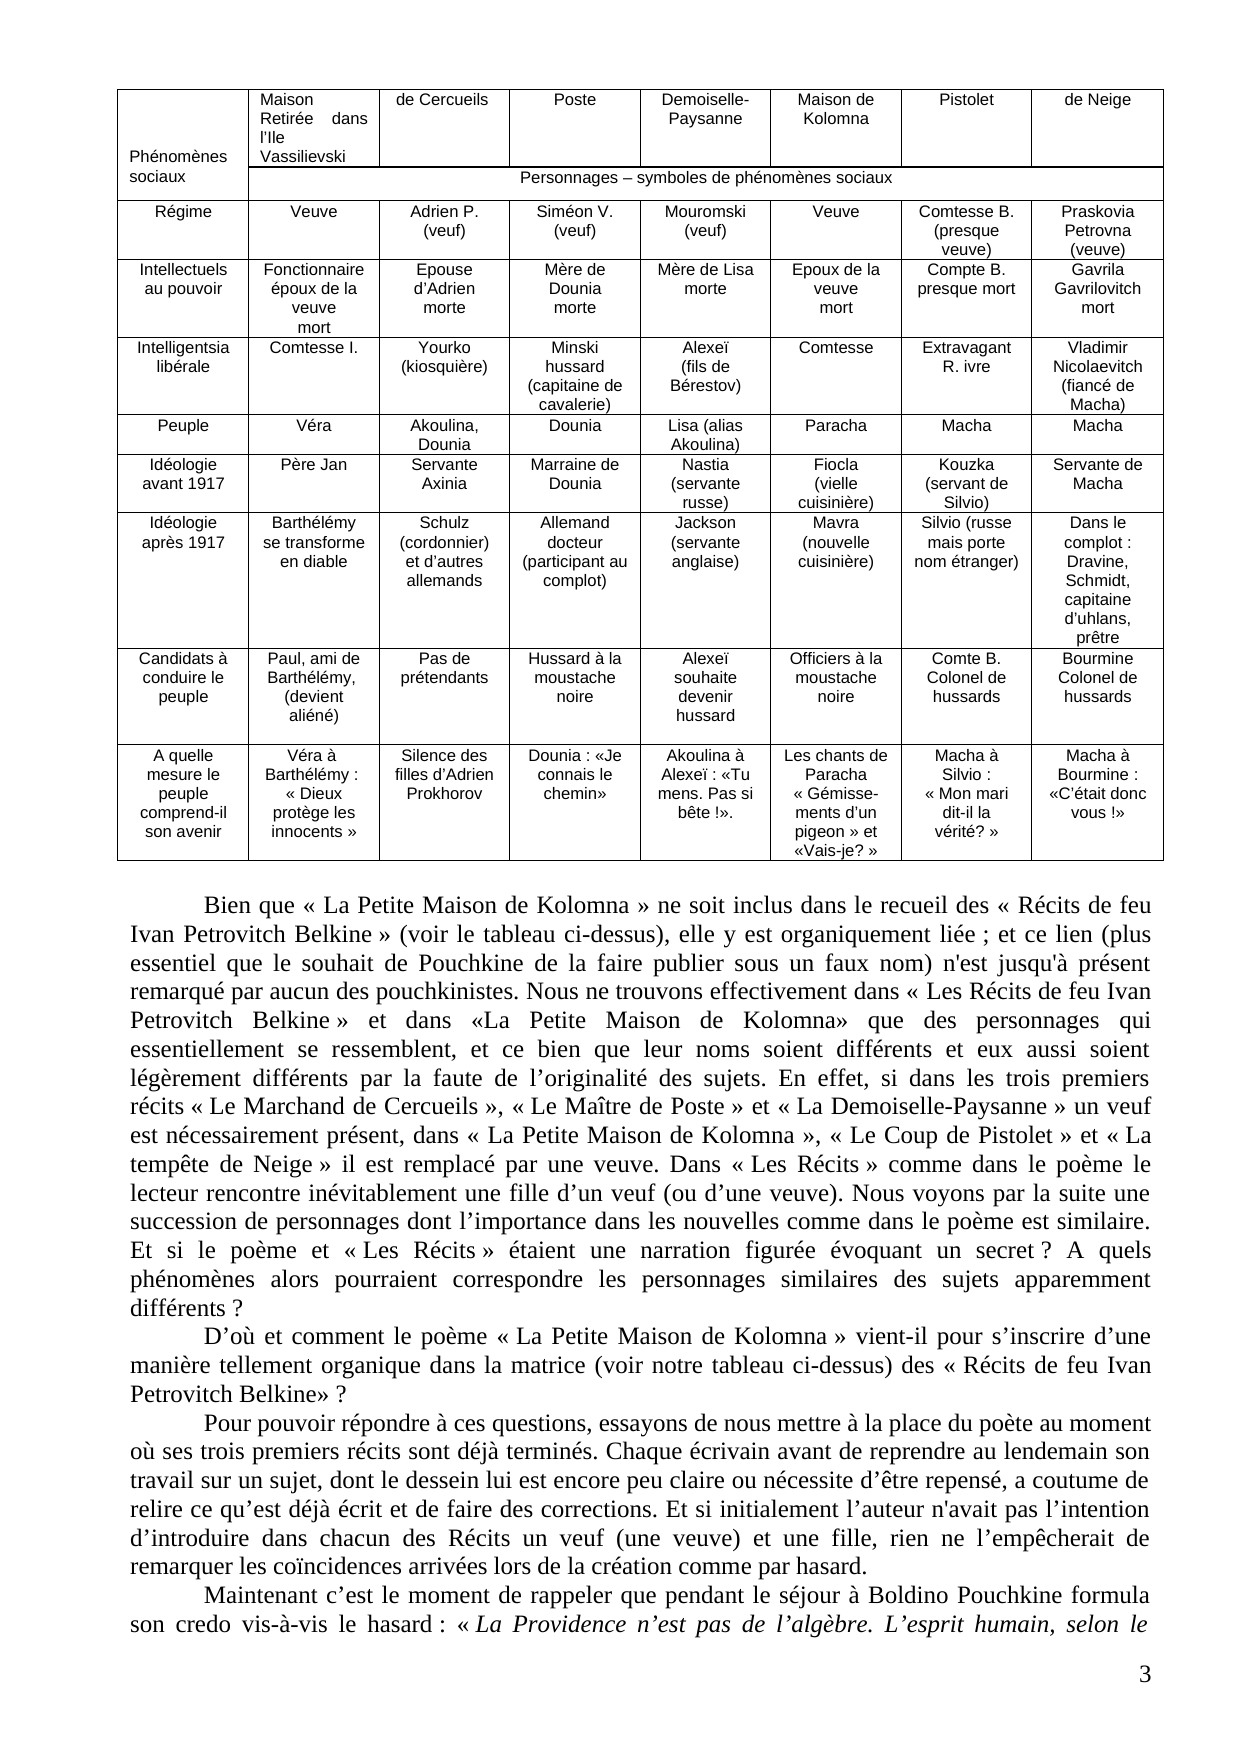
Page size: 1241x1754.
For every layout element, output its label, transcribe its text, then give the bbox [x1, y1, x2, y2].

table_cell Extravagant R. ivre [902, 338, 1031, 414]
table_cell Marraine de Dounia [510, 455, 640, 512]
text Pour pouvoir répondre à ces questions, essayons de nous mettre à la place du poète au moment où ses trois premiers récits sont déjà terminés. Chaque écrivain avant de reprendre au lendemain son travail sur un sujet, dont le dessein lui est encore peu claire ou nécessite d’être repensé, a coutume de relire ce qu’est déjà écrit et de faire des corrections. Et si initialement l’auteur n'avait pas l’intention d’introduire dans chacun des Récits un veuf (une veuve) et une fille, rien ne l’empêcherait de remarquer les coïncidences arrivées lors de la création comme par hasard. [130, 1408, 1152, 1580]
table_cell Comtesse I. [249, 338, 379, 414]
table_cell Minski hussard (capitaine de cavalerie) [510, 338, 640, 414]
table_cell Demoiselle-Paysanne [641, 90, 770, 166]
text D’où et comment le poème « La Petite Maison de Kolomna » vient-il pour s’inscrire d’une manière tellement organique dans la matrice (voir notre tableau ci-dessus) des « Récits de feu Ivan Petrovitch Belkine» ? [130, 1321, 1152, 1408]
table_cell Comte B. Colonel de hussards [902, 649, 1031, 744]
table_cell Dans le complot : Dravine, Schmidt, capitaine d’uhlans, prêtre [1032, 513, 1163, 647]
table_cell Siméon V. (veuf) [510, 201, 640, 259]
table_cell Nastia (servante russe) [641, 455, 770, 512]
table_cell Personnages – symboles de phénomènes sociaux [249, 168, 1163, 200]
table_cell Dounia [510, 415, 640, 454]
table_cell Pistolet [902, 90, 1031, 166]
table_cell Adrien P. (veuf) [380, 201, 509, 259]
table_cell Intellectuels au pouvoir [118, 260, 248, 337]
table_cell Mère de Dounia morte [510, 260, 640, 337]
table_cell Macha [902, 415, 1031, 454]
table_cell Paul, ami de Barthélémy, (devient aliéné) [249, 649, 379, 744]
table_cell Poste [510, 90, 640, 166]
table_cell Officiers à la moustache noire [771, 649, 901, 744]
table_cell Phénomènes sociaux [118, 90, 248, 200]
table_cell Epouse d’Adrien morte [380, 260, 509, 337]
table_cell Régime [118, 201, 248, 259]
table_cell Idéologie avant 1917 [118, 455, 248, 512]
table_cell Véra [249, 415, 379, 454]
table_cell Paracha [771, 415, 901, 454]
table_cell Veuve [771, 201, 901, 259]
table_cell Dounia : «Je connais le chemin» [510, 745, 640, 860]
table_cell Veuve [249, 201, 379, 259]
table_cell Fiocla (vielle cuisinière) [771, 455, 901, 512]
table_cell Compte B. presque mort [902, 260, 1031, 337]
table_cell Bourmine Colonel de hussards [1032, 649, 1163, 744]
table_cell Maison Retirée dans l’Ile Vassilievski [249, 90, 379, 166]
table_cell Hussard à la moustache noire [510, 649, 640, 744]
table_cell Macha à Bourmine : «C’était donc vous !» [1032, 745, 1163, 860]
table_cell de Cercueils [380, 90, 509, 166]
table_cell Mère de Lisa morte [641, 260, 770, 337]
table_cell Lisa (alias Akoulina) [641, 415, 770, 454]
table_cell Barthélémy se transforme en diable [249, 513, 379, 647]
table_cell Jackson (servante anglaise) [641, 513, 770, 647]
table_cell Idéologie après 1917 [118, 513, 248, 647]
table_cell Servante Axinia [380, 455, 509, 512]
table_cell Fonctionnaire époux de la veuve mort [249, 260, 379, 337]
table_cell Yourko (kiosquière) [380, 338, 509, 414]
table_cell A quelle mesure le peuple comprend-il son avenir [118, 745, 248, 860]
table_cell Silvio (russe mais porte nom étranger) [902, 513, 1031, 647]
table_cell Silence des filles d’Adrien Prokhorov [380, 745, 509, 860]
table_cell Comtesse [771, 338, 901, 414]
table_cell Mouromski (veuf) [641, 201, 770, 259]
table_cell Peuple [118, 415, 248, 454]
table_cell Les chants de Paracha « Gémisse-ments d’un pigeon » et «Vais-je? » [771, 745, 901, 860]
table_cell Macha [1032, 415, 1163, 454]
table_cell Alexeï (fils de Bérestov) [641, 338, 770, 414]
table_cell Gavrila Gavrilovitch mort [1032, 260, 1163, 337]
table_cell Intelligentsia libérale [118, 338, 248, 414]
text Bien que « La Petite Maison de Kolomna » ne soit inclus dans le recueil des « Récits de feu Ivan Petrovitch Belkine » (voir le tableau ci-dessus), elle y est organiquement liée ; et ce lien (plus essentiel que le souhait de Pouchkine de la faire publier sous un faux nom) n'est jusqu'à présent remarqué par aucun des pouchkinistes. Nous ne trouvons effectivement dans « Les Récits de feu Ivan Petrovitch Belkine » et dans «La Petite Maison de Kolomna» que des personnages qui essentiellement se ressemblent, et ce bien que leur noms soient différents et eux aussi soient légèrement différents par la faute de l’originalité des sujets. En effet, si dans les trois premiers récits « Le Marchand de Cercueils », « Le Maître de Poste » et « La Demoiselle-Paysanne » un veuf est nécessairement présent, dans « La Petite Maison de Kolomna », « Le Coup de Pistolet » et « La tempête de Neige » il est remplacé par une veuve. Dans « Les Récits » comme dans le poème le lecteur rencontre inévitablement une fille d’un veuf (ou d’une veuve). Nous voyons par la suite une succession de personnages dont l’importance dans les nouvelles comme dans le poème est similaire. Et si le poème et « Les Récits » étaient une narration figurée évoquant un secret ? A quels phénomènes alors pourraient correspondre les personnages similaires des sujets apparemment différents ? [130, 890, 1152, 1321]
table_cell Allemand docteur (participant au complot) [510, 513, 640, 647]
table_cell Alexeï souhaite devenir hussard [641, 649, 770, 744]
table_cell Vladimir Nicolaevitch (fiancé de Macha) [1032, 338, 1163, 414]
table_cell Candidats à conduire le peuple [118, 649, 248, 744]
table_cell Véra à Barthélémy : « Dieux protège les innocents » [249, 745, 379, 860]
table_cell Comtesse B. (presque veuve) [902, 201, 1031, 259]
table_cell Schulz (cordonnier) et d’autres allemands [380, 513, 509, 647]
table_cell Kouzka (servant de Silvio) [902, 455, 1031, 512]
table_cell Père Jan [249, 455, 379, 512]
table_cell Epoux de la veuve mort [771, 260, 901, 337]
table_cell Pas de prétendants [380, 649, 509, 744]
table_cell Servante de Macha [1032, 455, 1163, 512]
table_cell Akoulina à Alexeï : «Tu mens. Pas si bête !». [641, 745, 770, 860]
table_cell Praskovia Petrovna (veuve) [1032, 201, 1163, 259]
table_cell Mavra (nouvelle cuisinière) [771, 513, 901, 647]
table_cell Maison de Kolomna [771, 90, 901, 166]
table_cell Akoulina, Dounia [380, 415, 509, 454]
table_cell de Neige [1032, 90, 1163, 166]
text Maintenant c’est le moment de rappeler que pendant le séjour à Boldino Pouchkine formula son credo vis-à-vis le hasard : « La Providence n’est pas de l’algèbre. L’esprit humain, selon le [130, 1580, 1152, 1638]
table_cell Macha à Silvio : « Mon mari dit-il la vérité? » [902, 745, 1031, 860]
